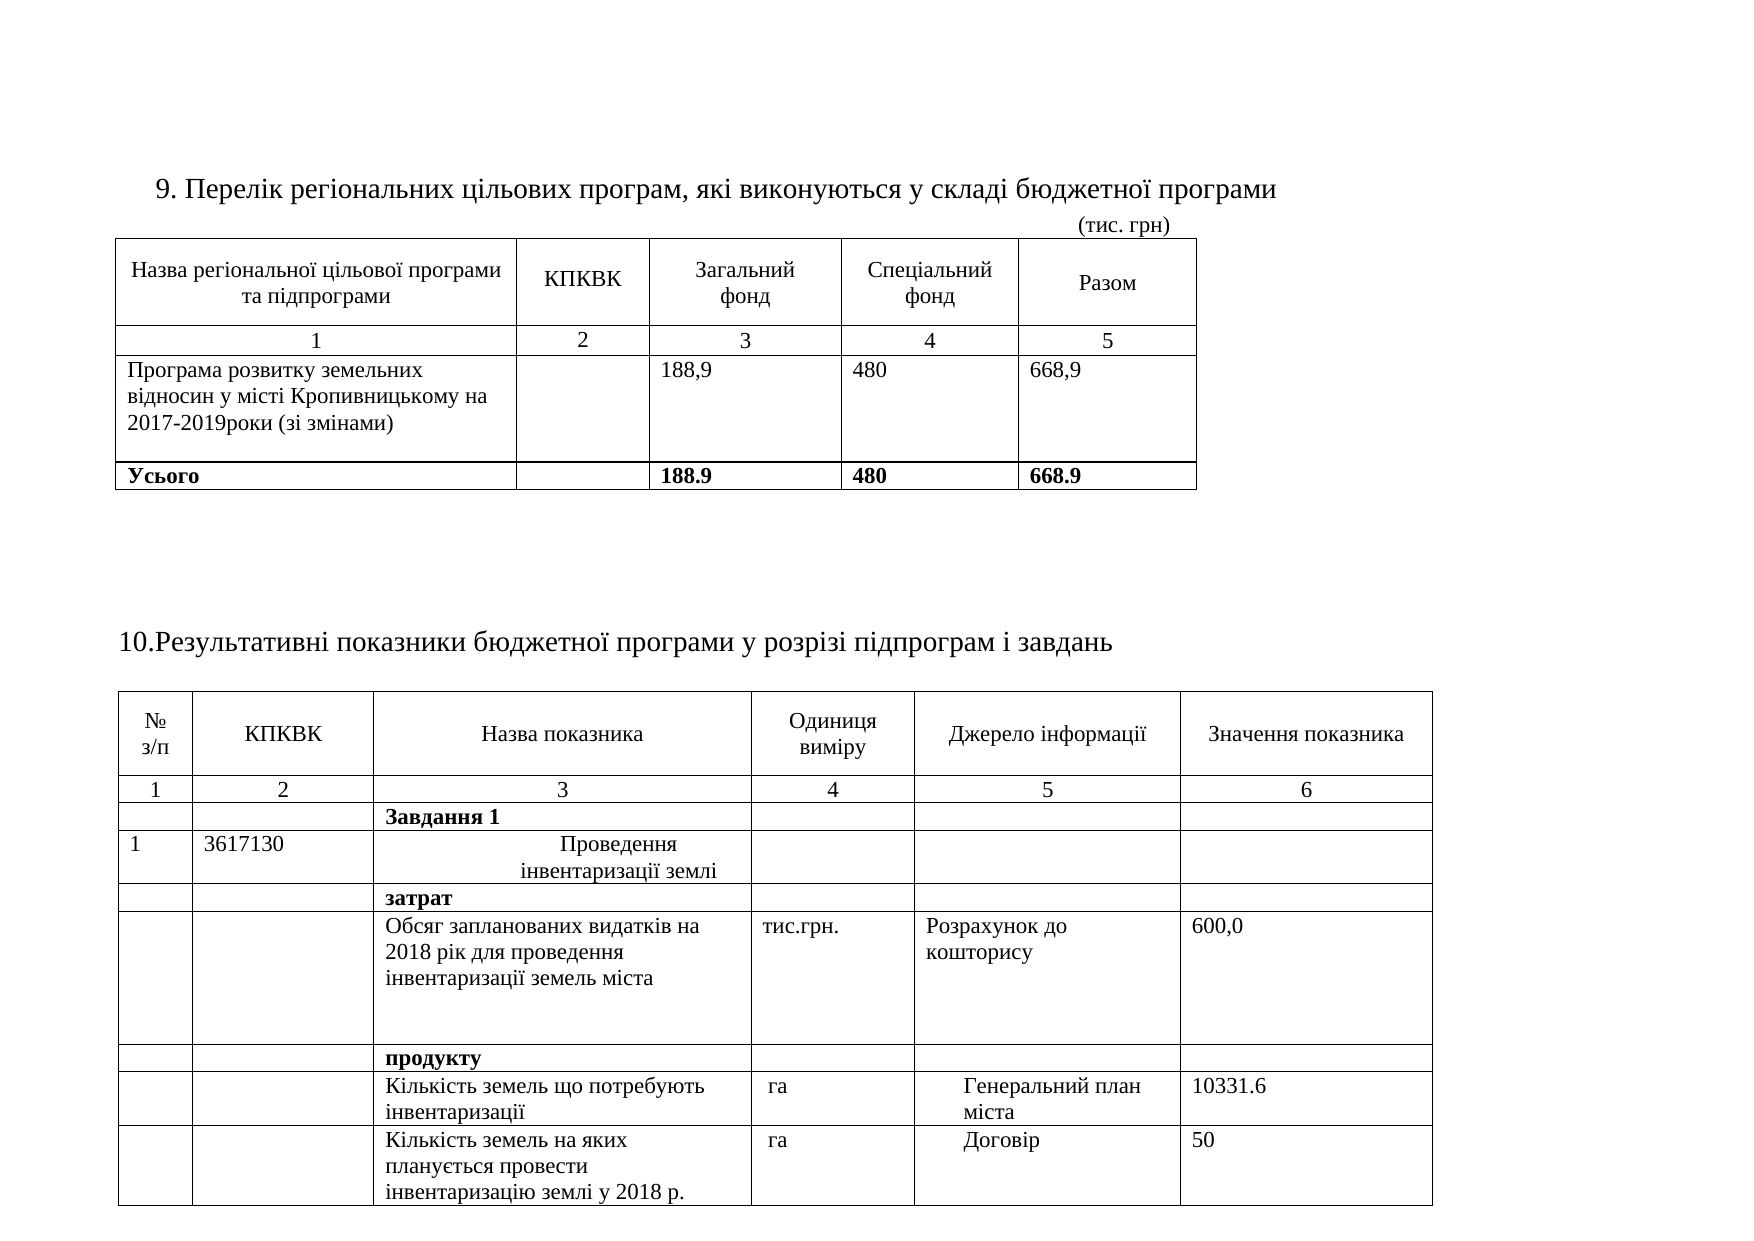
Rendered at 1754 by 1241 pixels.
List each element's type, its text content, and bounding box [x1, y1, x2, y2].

table_cell Проведення інвентаризації землі [374, 831, 751, 883]
text (тис. грн) [118, 211, 1636, 238]
table_cell 668,9 [1019, 356, 1196, 461]
table_header Значення показника [1181, 692, 1432, 775]
table_cell га [752, 1072, 914, 1124]
table_cell [119, 803, 192, 829]
table_header № з/п [119, 692, 192, 775]
table_cell продукту [374, 1045, 751, 1071]
table_cell 1 [119, 831, 192, 883]
table_header Назва показника [374, 692, 751, 775]
table_cell Кількість земель на яких планується провести інвентаризацію землі у 2018 р. [374, 1126, 751, 1205]
table_cell 5 [1019, 326, 1196, 355]
table_cell [193, 1045, 373, 1071]
table_cell 2 [517, 326, 649, 355]
table_header Одиниця виміру [752, 692, 914, 775]
table_cell 5 [915, 776, 1180, 802]
table_cell 3 [650, 326, 841, 355]
text 9. Перелік регіональних цільових програм, які виконуються у складі бюджетної програми [118, 172, 1636, 205]
table_cell [119, 1072, 192, 1124]
table_cell Розрахунок до кошторису [915, 912, 1180, 1043]
table_cell 4 [752, 776, 914, 802]
table_cell [1181, 884, 1432, 911]
table_header Разом [1019, 239, 1196, 325]
table_cell 2 [193, 776, 373, 802]
table_cell [517, 463, 649, 489]
table_header КПКВК [193, 692, 373, 775]
table_cell Програма розвитку земельних відносин у місті Кропивницькому на 2017-2019роки (зі змінами) [116, 356, 516, 461]
table_cell [915, 803, 1180, 829]
table_cell Завдання 1 [374, 803, 751, 829]
table_cell Кількість земель що потребують інвентаризації [374, 1072, 751, 1124]
table_cell затрат [374, 884, 751, 911]
table_cell [915, 1045, 1180, 1071]
table_cell [193, 1126, 373, 1205]
table_cell 3 [374, 776, 751, 802]
table_cell 50 [1181, 1126, 1432, 1205]
table_cell 600,0 [1181, 912, 1432, 1043]
table_cell [119, 1126, 192, 1205]
table_cell [1181, 831, 1432, 883]
table_header Джерело інформації [915, 692, 1180, 775]
table_header Спеціальний фонд [842, 239, 1018, 325]
table_cell [119, 1045, 192, 1071]
table_cell 6 [1181, 776, 1432, 802]
table_cell [193, 1072, 373, 1124]
table_cell [915, 884, 1180, 911]
table_cell [517, 356, 649, 461]
table_cell [752, 884, 914, 911]
table_cell [193, 803, 373, 829]
table_cell 668,9 [1019, 463, 1196, 489]
table_cell га [752, 1126, 914, 1205]
table_cell 188,9 [650, 463, 841, 489]
table_cell 480 [842, 356, 1018, 461]
table_cell Усього [116, 463, 516, 489]
table_header Назва регіональної цільової програми та підпрограми [116, 239, 516, 325]
table_cell [752, 1045, 914, 1071]
table_cell [193, 884, 373, 911]
table_cell Договір [915, 1126, 1180, 1205]
table_cell 188,9 [650, 356, 841, 461]
table_cell [915, 831, 1180, 883]
table_cell [752, 803, 914, 829]
table_cell 1 [116, 326, 516, 355]
table_cell [119, 912, 192, 1043]
table_cell Обсяг запланованих видатків на 2018 рік для проведення інвентаризації земель міста [374, 912, 751, 1043]
table_cell [1181, 1045, 1432, 1071]
table_cell [119, 884, 192, 911]
table_cell [1181, 803, 1432, 829]
table_cell 480 [842, 463, 1018, 489]
table_cell Генеральний план міста [915, 1072, 1180, 1124]
table_cell [193, 912, 373, 1043]
table_header Загальний фонд [650, 239, 841, 325]
table_cell тис.грн. [752, 912, 914, 1043]
table_cell 10331,6 [1181, 1072, 1432, 1124]
table_header КПКВК [517, 239, 649, 325]
table_cell 3617130 [193, 831, 373, 883]
list 10.Результативні показники бюджетної програми у розрізі підпрограм і завдань [118, 624, 1636, 657]
table_cell [752, 831, 914, 883]
table_cell 4 [842, 326, 1018, 355]
table_cell 1 [119, 776, 192, 802]
